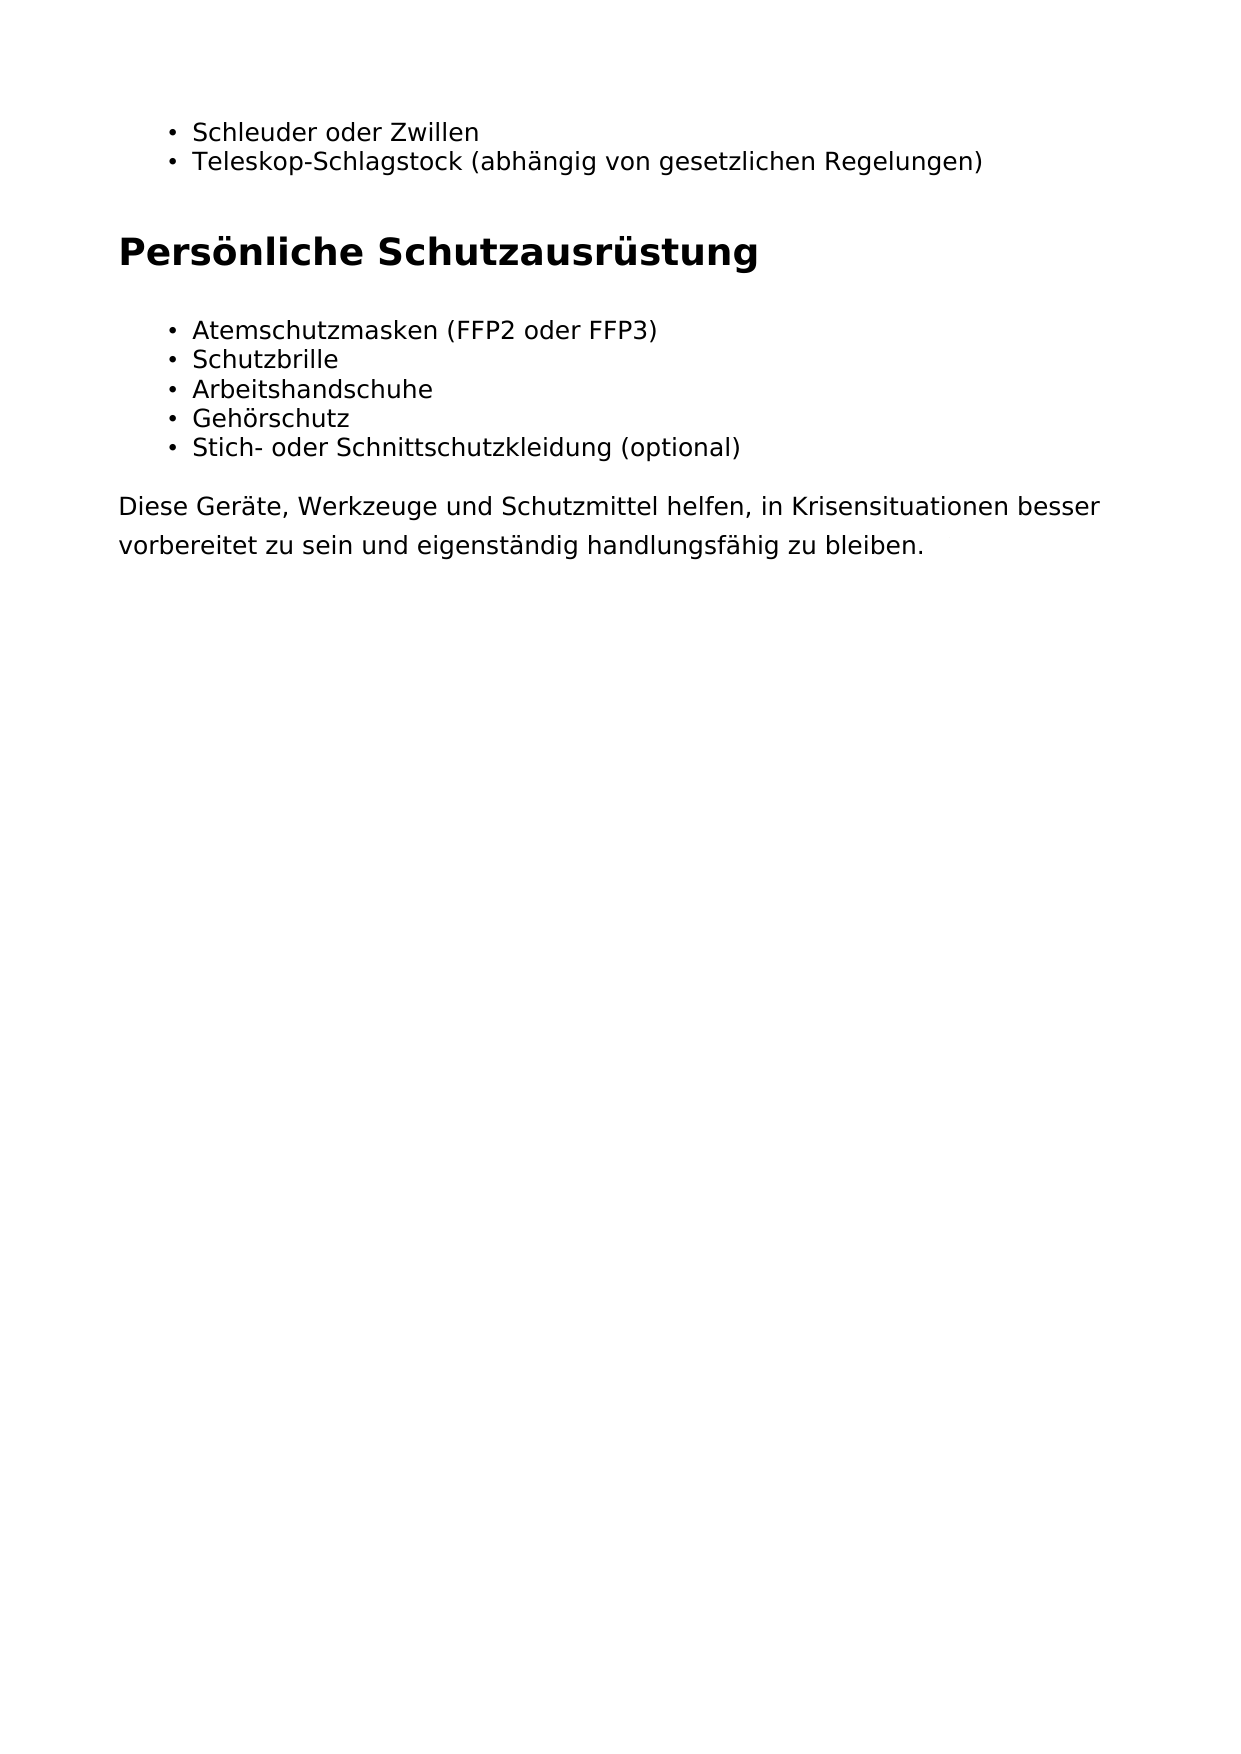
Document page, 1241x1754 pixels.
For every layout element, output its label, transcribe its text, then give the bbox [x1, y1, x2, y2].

list Gehörschutz [177, 404, 1122, 433]
list Schleuder oder Zwillen [177, 118, 1122, 147]
subtitle Persönliche Schutzausrüstung [118, 231, 1122, 274]
list Stich- oder Schnittschutzkleidung (optional) [177, 433, 1122, 462]
list Teleskop-Schlagstock (abhängig von gesetzlichen Regelungen) [177, 147, 1122, 176]
list Atemschutzmasken (FFP2 oder FFP3) [177, 317, 1122, 346]
text Diese Geräte, Werkzeuge und Schutzmittel helfen, in Krisensituationen besser vorbereitet zu sein und eigenständig handlungsfähig zu bleiben. [118, 492, 1122, 560]
list Schutzbrille [177, 346, 1122, 375]
list Arbeitshandschuhe [177, 375, 1122, 404]
